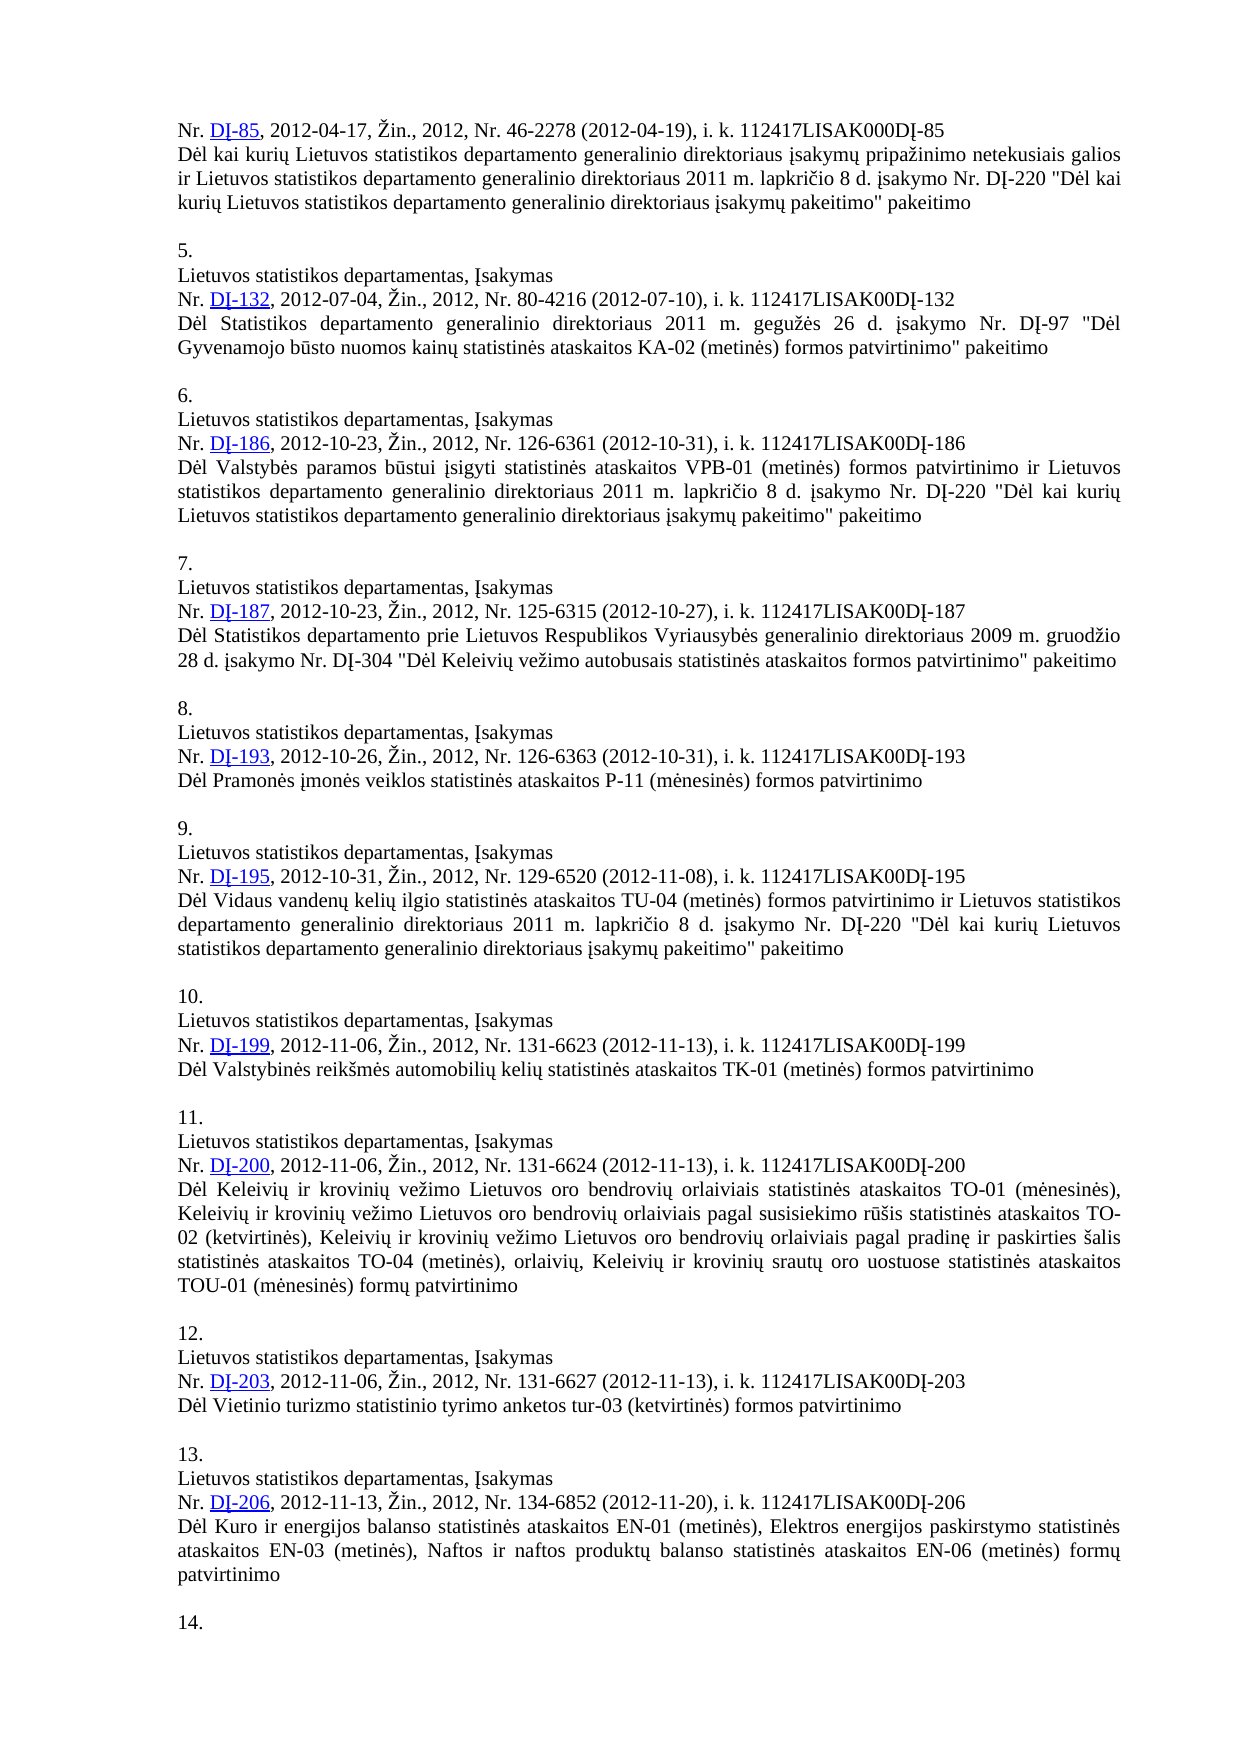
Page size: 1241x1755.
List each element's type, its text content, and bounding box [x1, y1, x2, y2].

text Lietuvos statistikos departamentas, Įsakymas [177, 262, 1122, 287]
text 5. [177, 238, 1122, 262]
text Dėl Statistikos departamento generalinio direktoriaus 2011 m. gegužės 26 d. įsakymo Nr. DĮ-97 "Dėl Gyvenamojo būsto nuomos kainų statistinės ataskaitos KA-02 (metinės) formos patvirtinimo" pakeitimo [177, 311, 1122, 359]
text 8. [177, 696, 1122, 720]
text Lietuvos statistikos departamentas, Įsakymas [177, 1008, 1122, 1032]
text Lietuvos statistikos departamentas, Įsakymas [177, 720, 1122, 744]
text 14. [177, 1610, 1122, 1634]
text Nr. DĮ-206, 2012-11-13, Žin., 2012, Nr. 134-6852 (2012-11-20), i. k. 112417LISAK00DĮ-206 [177, 1490, 1122, 1514]
text Nr. DĮ-203, 2012-11-06, Žin., 2012, Nr. 131-6627 (2012-11-13), i. k. 112417LISAK00DĮ-203 [177, 1369, 1122, 1393]
text Lietuvos statistikos departamentas, Įsakymas [177, 1129, 1122, 1153]
text 10. [177, 984, 1122, 1008]
text Nr. DĮ-193, 2012-10-26, Žin., 2012, Nr. 126-6363 (2012-10-31), i. k. 112417LISAK00DĮ-193 [177, 744, 1122, 768]
text 13. [177, 1442, 1122, 1466]
text Lietuvos statistikos departamentas, Įsakymas [177, 575, 1122, 599]
text Dėl Statistikos departamento prie Lietuvos Respublikos Vyriausybės generalinio direktoriaus 2009 m. gruodžio 28 d. įsakymo Nr. DĮ-304 "Dėl Keleivių vežimo autobusais statistinės ataskaitos formos patvirtinimo" pakeitimo [177, 623, 1122, 672]
text Lietuvos statistikos departamentas, Įsakymas [177, 1466, 1122, 1490]
text Nr. DĮ-200, 2012-11-06, Žin., 2012, Nr. 131-6624 (2012-11-13), i. k. 112417LISAK00DĮ-200 [177, 1153, 1122, 1177]
text 7. [177, 551, 1122, 575]
text Lietuvos statistikos departamentas, Įsakymas [177, 840, 1122, 864]
text Dėl Valstybinės reikšmės automobilių kelių statistinės ataskaitos TK-01 (metinės) formos patvirtinimo [177, 1057, 1122, 1081]
text Nr. DĮ-187, 2012-10-23, Žin., 2012, Nr. 125-6315 (2012-10-27), i. k. 112417LISAK00DĮ-187 [177, 599, 1122, 623]
text Dėl Vidaus vandenų kelių ilgio statistinės ataskaitos TU-04 (metinės) formos patvirtinimo ir Lietuvos statistikos departamento generalinio direktoriaus 2011 m. lapkričio 8 d. įsakymo Nr. DĮ-220 "Dėl kai kurių Lietuvos statistikos departamento generalinio direktoriaus įsakymų pakeitimo" pakeitimo [177, 888, 1122, 960]
text 9. [177, 816, 1122, 840]
text Lietuvos statistikos departamentas, Įsakymas [177, 407, 1122, 431]
text Dėl Keleivių ir krovinių vežimo Lietuvos oro bendrovių orlaiviais statistinės ataskaitos TO-01 (mėnesinės), Keleivių ir krovinių vežimo Lietuvos oro bendrovių orlaiviais pagal susisiekimo rūšis statistinės ataskaitos TO-02 (ketvirtinės), Keleivių ir krovinių vežimo Lietuvos oro bendrovių orlaiviais pagal pradinę ir paskirties šalis statistinės ataskaitos TO-04 (metinės), orlaivių, Keleivių ir krovinių srautų oro uostuose statistinės ataskaitos TOU-01 (mėnesinės) formų patvirtinimo [177, 1177, 1122, 1297]
text Nr. DĮ-195, 2012-10-31, Žin., 2012, Nr. 129-6520 (2012-11-08), i. k. 112417LISAK00DĮ-195 [177, 864, 1122, 888]
text Nr. DĮ-199, 2012-11-06, Žin., 2012, Nr. 131-6623 (2012-11-13), i. k. 112417LISAK00DĮ-199 [177, 1032, 1122, 1057]
text Dėl Pramonės įmonės veiklos statistinės ataskaitos P-11 (mėnesinės) formos patvirtinimo [177, 768, 1122, 792]
text Lietuvos statistikos departamentas, Įsakymas [177, 1345, 1122, 1369]
text Nr. DĮ-186, 2012-10-23, Žin., 2012, Nr. 126-6361 (2012-10-31), i. k. 112417LISAK00DĮ-186 [177, 431, 1122, 455]
text Dėl kai kurių Lietuvos statistikos departamento generalinio direktoriaus įsakymų pripažinimo netekusiais galios ir Lietuvos statistikos departamento generalinio direktoriaus 2011 m. lapkričio 8 d. įsakymo Nr. DĮ-220 "Dėl kai kurių Lietuvos statistikos departamento generalinio direktoriaus įsakymų pakeitimo" pakeitimo [177, 142, 1122, 214]
text Dėl Kuro ir energijos balanso statistinės ataskaitos EN-01 (metinės), Elektros energijos paskirstymo statistinės ataskaitos EN-03 (metinės), Naftos ir naftos produktų balanso statistinės ataskaitos EN-06 (metinės) formų patvirtinimo [177, 1514, 1122, 1586]
text 12. [177, 1321, 1122, 1345]
text Nr. DĮ-85, 2012-04-17, Žin., 2012, Nr. 46-2278 (2012-04-19), i. k. 112417LISAK000DĮ-85 [177, 118, 1122, 142]
text Dėl Valstybės paramos būstui įsigyti statistinės ataskaitos VPB-01 (metinės) formos patvirtinimo ir Lietuvos statistikos departamento generalinio direktoriaus 2011 m. lapkričio 8 d. įsakymo Nr. DĮ-220 "Dėl kai kurių Lietuvos statistikos departamento generalinio direktoriaus įsakymų pakeitimo" pakeitimo [177, 455, 1122, 527]
text Nr. DĮ-132, 2012-07-04, Žin., 2012, Nr. 80-4216 (2012-07-10), i. k. 112417LISAK00DĮ-132 [177, 287, 1122, 311]
text 6. [177, 383, 1122, 407]
text Dėl Vietinio turizmo statistinio tyrimo anketos tur-03 (ketvirtinės) formos patvirtinimo [177, 1393, 1122, 1417]
text 11. [177, 1105, 1122, 1129]
